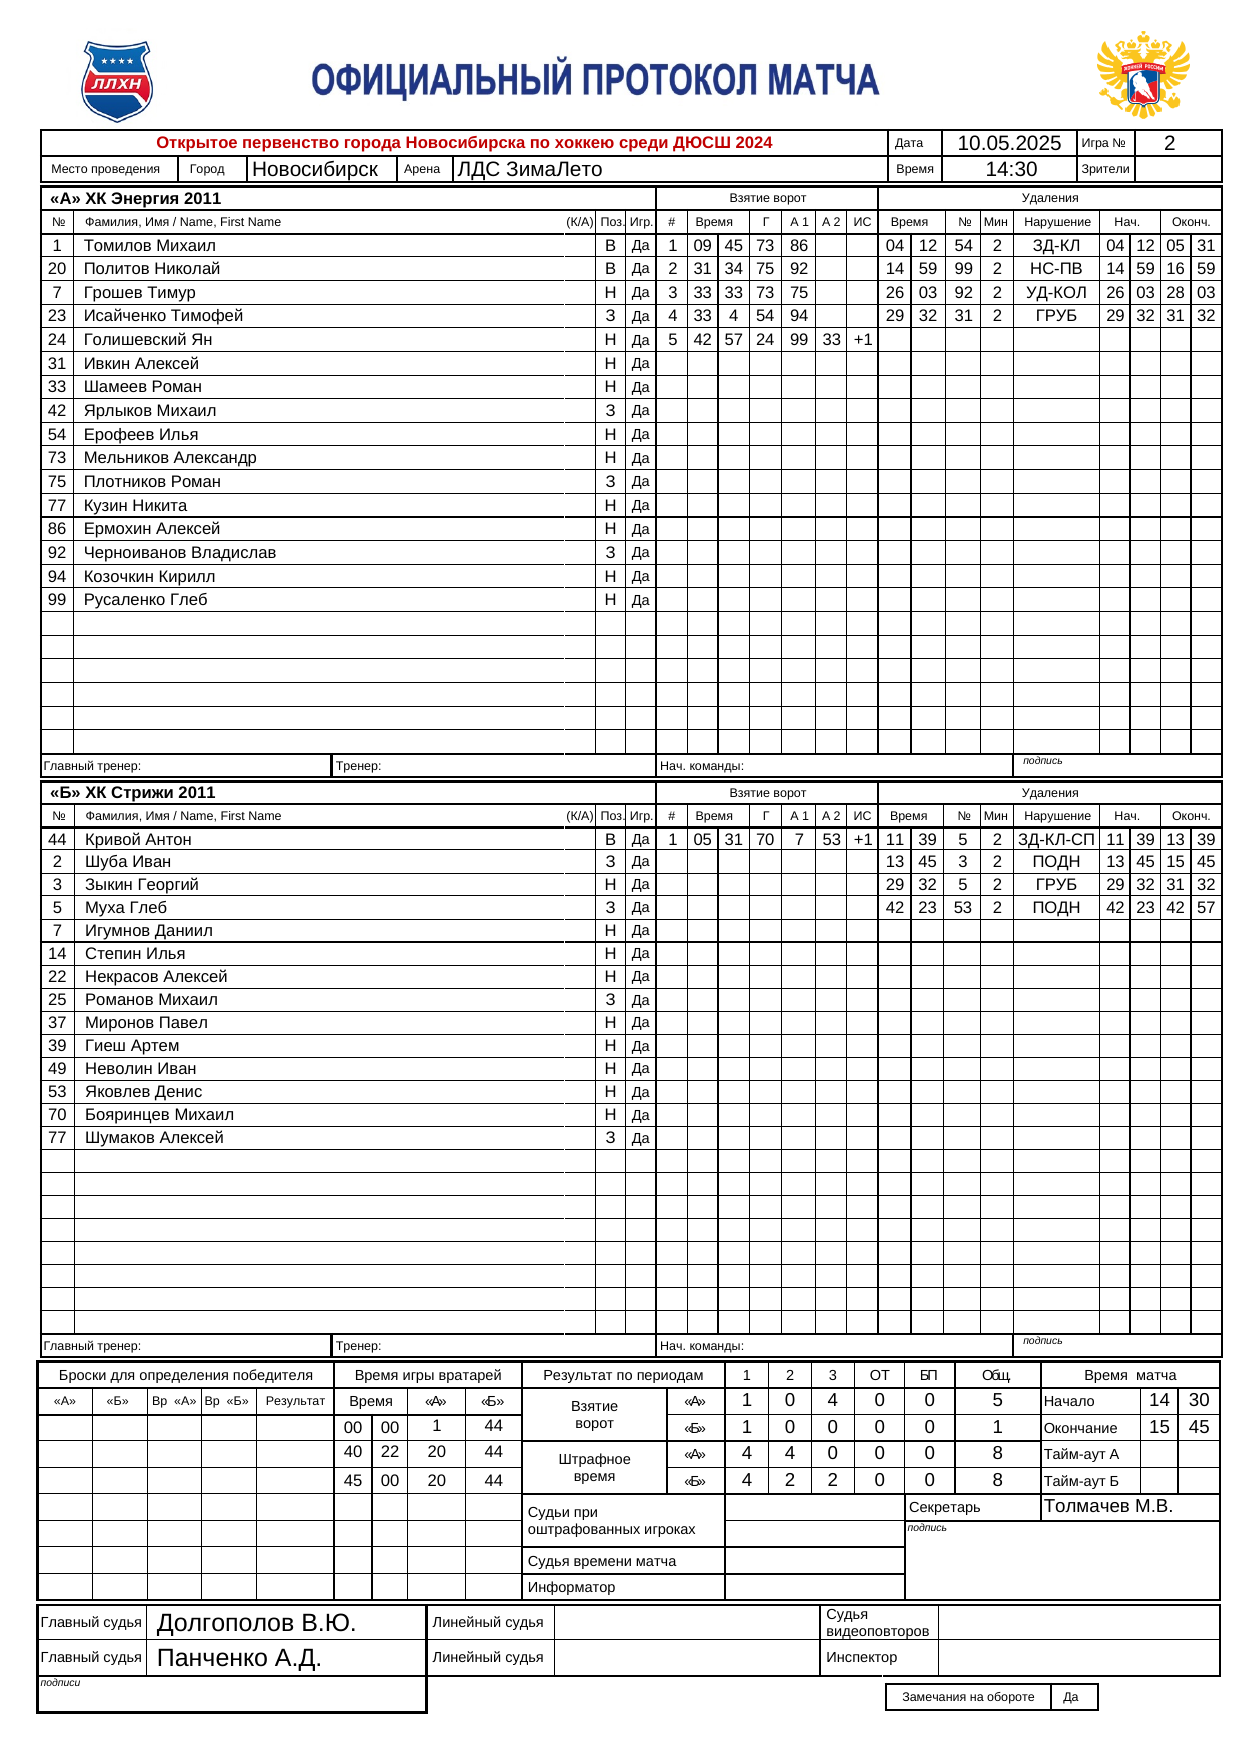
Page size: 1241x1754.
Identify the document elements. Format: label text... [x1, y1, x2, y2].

table_cell ПОДН [1014, 896, 1099, 918]
table_cell 26 [1100, 281, 1129, 303]
table_cell [1131, 1242, 1160, 1264]
table_cell [565, 1173, 595, 1195]
table_cell [657, 659, 687, 682]
table_cell 1 [408, 1416, 465, 1440]
table_cell Время [879, 805, 943, 826]
table_cell [782, 1035, 815, 1057]
table_cell [879, 494, 910, 516]
table_cell А 2 [816, 805, 846, 826]
table_cell [1192, 943, 1221, 964]
table_header Время матча [1042, 1363, 1219, 1387]
table_cell [42, 707, 73, 729]
table_cell Время [688, 805, 749, 826]
table_cell [816, 257, 846, 280]
table_cell Да [626, 829, 655, 849]
table_cell [93, 1494, 147, 1520]
table_cell [688, 1196, 717, 1218]
table_cell [912, 328, 945, 351]
table_cell Н [596, 518, 625, 540]
table_cell [879, 1104, 910, 1126]
table_cell [1192, 541, 1221, 564]
table_header 2 [1136, 131, 1221, 155]
table_cell [719, 1265, 749, 1287]
table_cell ЗД-КЛ-СП [1014, 829, 1099, 849]
table_cell [1014, 943, 1099, 964]
table_cell 5 [944, 874, 980, 895]
table_cell 53 [944, 896, 980, 918]
table_cell [466, 1547, 521, 1573]
table_cell [565, 1012, 595, 1033]
table_cell [1131, 730, 1160, 753]
table_cell З [596, 1127, 625, 1149]
table_cell Кривой Антон [75, 829, 564, 849]
table_cell Нач. команды: [657, 755, 1012, 776]
table_cell 45 [1192, 850, 1221, 872]
table_cell [657, 1311, 687, 1333]
table_cell [750, 352, 781, 374]
table_cell [719, 683, 749, 706]
table_cell [782, 1219, 815, 1241]
table_cell [912, 470, 945, 493]
table_cell [847, 565, 877, 587]
table_cell [946, 494, 980, 516]
table_cell 31 [688, 257, 717, 280]
table_header Дата [889, 131, 941, 155]
table_cell [75, 1196, 564, 1218]
table_cell [912, 966, 943, 987]
table_cell [1161, 446, 1190, 469]
table_cell [1131, 1012, 1160, 1033]
table_cell [879, 1311, 910, 1333]
table_cell [257, 1494, 333, 1520]
table_cell 20 [42, 257, 73, 280]
table_cell Да [626, 328, 655, 351]
table_cell [688, 874, 717, 895]
table_cell 1 [726, 1389, 768, 1413]
table_cell [565, 352, 595, 374]
table_cell Н [596, 1104, 625, 1126]
table_cell Оконч. [1161, 211, 1221, 233]
table_cell [1192, 920, 1221, 941]
table_cell [879, 1012, 910, 1033]
table_cell Г [750, 211, 781, 233]
table_cell [74, 730, 564, 753]
table_cell [202, 1521, 256, 1546]
table_cell [1192, 1081, 1221, 1103]
table_cell [782, 1173, 815, 1195]
table_cell [1161, 1012, 1190, 1033]
table_cell [981, 707, 1013, 729]
table_cell [565, 1288, 595, 1310]
table_cell 54 [750, 305, 781, 327]
table_cell [39, 1468, 92, 1493]
table_cell [912, 1104, 943, 1126]
table_cell А 2 [816, 211, 846, 233]
table_cell Результат [257, 1389, 333, 1413]
table_cell 94 [42, 565, 73, 587]
table_cell [879, 707, 910, 729]
table_cell [879, 1173, 910, 1195]
table_cell Поз. [596, 805, 625, 826]
table_cell [657, 1288, 687, 1310]
table_cell 05 [688, 829, 717, 849]
table_cell [1192, 989, 1221, 1011]
table_cell [879, 1219, 910, 1241]
table_header 2 [769, 1363, 811, 1387]
table_cell Грошев Тимур [74, 281, 564, 303]
table_cell [1131, 1035, 1160, 1057]
table_cell [750, 874, 781, 895]
table_cell 13 [1161, 829, 1190, 849]
table_cell [1131, 943, 1160, 964]
table_cell 24 [42, 328, 73, 351]
table_cell [1100, 541, 1129, 564]
table_cell [1192, 1150, 1221, 1172]
table_cell Да [626, 565, 655, 587]
table_cell [847, 966, 877, 987]
table_cell З [596, 470, 625, 493]
table_cell Кузин Никита [74, 494, 564, 516]
table_cell [782, 352, 815, 374]
table_cell 45 [1131, 850, 1160, 872]
table_cell [816, 1196, 846, 1218]
table_cell [1161, 989, 1190, 1011]
table_cell Н [596, 874, 625, 895]
table_cell [912, 1127, 943, 1149]
table_cell [981, 1081, 1013, 1103]
table_cell Да [626, 376, 655, 398]
table_cell Время [688, 211, 749, 233]
table_cell [750, 896, 781, 918]
table_cell [879, 1035, 910, 1057]
table_cell [946, 565, 980, 587]
table_cell Тренер: [333, 1335, 655, 1356]
table_cell [408, 1521, 465, 1546]
table_cell Да [626, 352, 655, 374]
table_cell [596, 659, 625, 682]
table_cell [879, 588, 910, 611]
table_cell [719, 612, 749, 634]
table_cell [816, 1127, 846, 1149]
table_cell УД-КОЛ [1014, 281, 1099, 303]
table_cell [782, 1265, 815, 1287]
table_cell [1100, 494, 1129, 516]
table_cell 0 [905, 1415, 954, 1440]
table_cell [946, 352, 980, 374]
table_cell [750, 518, 781, 540]
table_cell [750, 1173, 781, 1195]
table_cell Политов Николай [74, 257, 564, 280]
table_cell [42, 683, 73, 706]
table_cell [93, 1521, 147, 1546]
table_cell [981, 1035, 1013, 1057]
table_cell 14 [879, 257, 910, 280]
table_cell Да [626, 541, 655, 564]
table_cell [688, 730, 717, 753]
table_cell Голишевский Ян [74, 328, 564, 351]
table_cell [1131, 989, 1160, 1011]
table_cell [1131, 541, 1160, 564]
table_cell [912, 659, 945, 682]
table_cell [1099, 1682, 1220, 1711]
table_header Замечания на обороте [887, 1685, 1050, 1709]
table_cell [816, 376, 846, 398]
table_cell [879, 1196, 910, 1218]
table_cell № [944, 805, 980, 826]
table_cell [657, 352, 687, 374]
table_cell 34 [719, 257, 749, 280]
table_cell [1192, 399, 1221, 422]
table_header Время игры вратарей [335, 1363, 521, 1387]
table_cell подпись [1014, 1335, 1221, 1356]
table_cell [1192, 1173, 1221, 1195]
table_cell [688, 565, 717, 587]
table_cell Штрафное время [523, 1442, 666, 1493]
table_cell З [596, 399, 625, 422]
table_cell [565, 850, 595, 872]
table_cell 2 [981, 850, 1013, 872]
table_cell [1192, 1035, 1221, 1057]
table_cell 0 [812, 1442, 854, 1467]
table_cell [816, 659, 846, 682]
table_cell [782, 850, 815, 872]
table_cell [1100, 636, 1129, 658]
table_cell [782, 1058, 815, 1079]
table_cell Нач. [1100, 805, 1160, 826]
table_cell [782, 494, 815, 516]
table_cell [565, 1058, 595, 1079]
table_cell [981, 494, 1013, 516]
table_cell [816, 730, 846, 753]
table_cell 1 [956, 1415, 1040, 1440]
table_cell [1131, 1104, 1160, 1126]
table_cell 12 [912, 235, 945, 256]
table_cell [981, 446, 1013, 469]
table_cell (К/А) [565, 805, 595, 826]
table_cell [373, 1574, 407, 1599]
table_cell [816, 850, 846, 872]
table_cell [1192, 1058, 1221, 1079]
table_cell [946, 659, 980, 682]
table_cell [1192, 1242, 1221, 1264]
table_cell [879, 1242, 910, 1264]
table_cell [1014, 1012, 1099, 1033]
table_cell [39, 1521, 92, 1546]
table_cell [847, 470, 877, 493]
table_cell Козочкин Кирилл [74, 565, 564, 587]
table_cell [981, 1127, 1013, 1149]
table_cell 40 [335, 1441, 371, 1467]
table_cell «А» [408, 1389, 465, 1413]
table_cell Н [596, 1012, 625, 1033]
table_cell [565, 541, 595, 564]
table_cell [750, 446, 781, 469]
table_cell [565, 1104, 595, 1126]
table_cell Оконч. [1161, 805, 1221, 826]
table_cell [782, 683, 815, 706]
table_cell [816, 1219, 846, 1241]
table_cell [847, 1196, 877, 1218]
table_cell 0 [905, 1442, 954, 1467]
table_cell [148, 1547, 201, 1573]
table_cell [879, 1058, 910, 1079]
table_cell [565, 920, 595, 941]
table_cell Да [626, 1127, 655, 1149]
table_cell [626, 1242, 655, 1264]
table_cell 32 [912, 874, 943, 895]
table_cell 53 [816, 829, 846, 849]
table_cell [565, 446, 595, 469]
table_cell Да [626, 235, 655, 256]
table_cell [1014, 1081, 1099, 1103]
table_cell [981, 1311, 1013, 1333]
table_cell Толмачев М.В. [1042, 1495, 1219, 1520]
table_cell 14 [1100, 257, 1129, 280]
table_cell [719, 943, 749, 964]
table_cell [847, 541, 877, 564]
table_cell [981, 328, 1013, 351]
table_cell Начало [1042, 1389, 1140, 1413]
table_cell [1014, 1288, 1099, 1310]
table_cell [466, 1521, 521, 1546]
table_header Открытое первенство города Новосибирска по хоккею среди ДЮСШ 2024 [42, 131, 887, 155]
table_cell Миронов Павел [75, 1012, 564, 1033]
table_cell 26 [879, 281, 910, 303]
table_cell [565, 1081, 595, 1103]
table_cell [946, 399, 980, 422]
table_cell [1161, 707, 1190, 729]
table_cell 05 [1161, 235, 1190, 256]
table_cell 39 [42, 1035, 74, 1057]
table_cell 31 [719, 829, 749, 849]
table_header Результат по периодам [523, 1363, 724, 1387]
table_cell [879, 683, 910, 706]
table_cell [782, 446, 815, 469]
table_cell [847, 257, 877, 280]
table_cell [1131, 446, 1160, 469]
table_cell Н [596, 1035, 625, 1057]
table_cell Главный судья [39, 1606, 146, 1639]
table_cell [981, 612, 1013, 634]
table_cell [1100, 1058, 1129, 1079]
table_cell [847, 920, 877, 941]
table_cell Инспектор [821, 1640, 938, 1675]
table_cell [1100, 1081, 1129, 1103]
table_cell [912, 636, 945, 658]
table_cell 4 [812, 1389, 854, 1413]
table_cell 39 [912, 829, 943, 849]
table_cell [1131, 966, 1160, 987]
table_cell 92 [946, 281, 980, 303]
table_header Удаления [879, 783, 1221, 803]
table_cell [1014, 1311, 1099, 1333]
table_cell [657, 1150, 687, 1172]
table_cell Линейный судья [428, 1640, 554, 1675]
table_cell [42, 636, 73, 658]
table_cell № [946, 211, 980, 233]
table_cell 4 [769, 1442, 811, 1467]
table_cell [782, 1242, 815, 1264]
table_cell Зрители [1078, 157, 1134, 181]
table_cell 1 [657, 235, 687, 256]
table_cell [1131, 328, 1160, 351]
table_cell [719, 494, 749, 516]
table_cell [719, 470, 749, 493]
table_cell [879, 943, 910, 964]
table_cell Мельников Александр [74, 446, 564, 469]
table_cell [847, 446, 877, 469]
table_cell [657, 730, 687, 753]
table_cell [816, 1035, 846, 1057]
table_cell 2 [981, 235, 1013, 256]
table_cell 4 [726, 1468, 768, 1493]
table_cell [1100, 588, 1129, 611]
table_cell [657, 1127, 687, 1149]
table_cell 0 [905, 1389, 954, 1413]
table_cell [912, 541, 945, 564]
table_cell [688, 943, 717, 964]
table_cell [816, 352, 846, 374]
table_cell [1161, 1104, 1190, 1126]
table_cell [688, 850, 717, 872]
table_cell [1161, 730, 1190, 753]
table_cell [93, 1468, 147, 1493]
table_cell [719, 1150, 749, 1172]
table_cell [719, 1127, 749, 1149]
table_cell 92 [782, 257, 815, 280]
table_cell [1100, 1196, 1129, 1218]
table_cell [657, 1242, 687, 1264]
table_cell [93, 1547, 147, 1573]
table_cell [719, 1196, 749, 1218]
table_cell [1192, 966, 1221, 987]
table_cell [782, 1012, 815, 1033]
table_cell [879, 920, 910, 941]
table_cell [688, 1242, 717, 1264]
table_cell [596, 636, 625, 658]
table_cell [1131, 399, 1160, 422]
table_cell Да [626, 966, 655, 987]
table_cell [981, 989, 1013, 1011]
table_cell [719, 588, 749, 611]
table_cell «А» [668, 1389, 724, 1413]
table_cell 0 [855, 1389, 904, 1413]
table_cell Судья времени матча [523, 1548, 724, 1573]
table_cell Н [596, 920, 625, 941]
table_cell 1 [657, 829, 687, 849]
table_cell Н [596, 1058, 625, 1079]
table_cell [816, 636, 846, 658]
table_cell [1100, 1311, 1129, 1333]
table_cell [565, 874, 595, 895]
table_cell [565, 707, 595, 729]
table_cell 5 [657, 328, 687, 351]
table_cell [847, 1058, 877, 1079]
table_cell [39, 1494, 92, 1520]
table_cell [912, 989, 943, 1011]
table_cell 28 [1161, 281, 1190, 303]
table_cell [1136, 157, 1221, 181]
table_cell [782, 730, 815, 753]
table_cell [816, 1081, 846, 1103]
table_cell [688, 896, 717, 918]
table_cell [688, 683, 717, 706]
table_cell [719, 541, 749, 564]
table_cell [688, 541, 717, 564]
table_cell Да [626, 588, 655, 611]
table_cell [1100, 1035, 1129, 1057]
table_cell 2 [769, 1468, 811, 1493]
table_cell Н [596, 565, 625, 587]
table_cell [782, 966, 815, 987]
table_cell 73 [750, 281, 781, 303]
table_cell [847, 1035, 877, 1057]
table_cell 37 [42, 1012, 74, 1033]
table_cell [981, 966, 1013, 987]
table_cell 39 [1192, 829, 1221, 849]
table_cell [944, 1058, 980, 1079]
table_cell [879, 565, 910, 587]
table_cell [335, 1494, 371, 1520]
table_cell [719, 1219, 749, 1241]
table_cell 2 [981, 896, 1013, 918]
table_cell [946, 446, 980, 469]
table_cell [1014, 1173, 1099, 1195]
table_cell [1161, 612, 1190, 634]
table_cell [879, 352, 910, 374]
table_cell 24 [750, 328, 781, 351]
table_cell [879, 1288, 910, 1310]
table_cell [1100, 730, 1129, 753]
table_cell [816, 1288, 846, 1310]
table_cell [565, 1219, 595, 1241]
table_cell 94 [782, 305, 815, 327]
table_cell [42, 730, 73, 753]
table_cell [1014, 1150, 1099, 1172]
table_cell [1161, 376, 1190, 398]
table_cell З [596, 541, 625, 564]
table_cell [688, 966, 717, 987]
table_cell [981, 518, 1013, 540]
table_cell Тренер: [333, 755, 655, 776]
table_cell [719, 874, 749, 895]
table_cell [1014, 1242, 1099, 1264]
table_cell [939, 1606, 1219, 1639]
table_cell [688, 1104, 717, 1126]
table_cell [847, 1265, 877, 1287]
table_cell [1014, 989, 1099, 1011]
table_cell +1 [847, 328, 877, 351]
table_cell 59 [1131, 257, 1160, 280]
table_cell [39, 1441, 92, 1467]
table_cell [657, 376, 687, 398]
table_cell [1014, 423, 1099, 445]
table_cell [912, 683, 945, 706]
table_cell [879, 399, 910, 422]
table_cell [202, 1416, 256, 1440]
table_cell 45 [912, 850, 943, 872]
table_cell [1014, 920, 1099, 941]
table_header Удаления [879, 188, 1221, 209]
table_cell 57 [719, 328, 749, 351]
table_cell [816, 707, 846, 729]
table_cell [596, 1288, 625, 1310]
table_cell [75, 1150, 564, 1172]
table_cell [1100, 659, 1129, 682]
table_cell [1161, 943, 1190, 964]
table_cell 04 [879, 235, 910, 256]
table_cell [946, 328, 980, 351]
table_cell [75, 1265, 564, 1287]
table_cell [912, 494, 945, 516]
table_cell 7 [42, 920, 74, 941]
table_cell [657, 850, 687, 872]
table_cell З [596, 989, 625, 1011]
table_cell [879, 1150, 910, 1172]
table_cell 29 [879, 874, 910, 895]
table_cell [816, 612, 846, 634]
table_cell [1131, 1127, 1160, 1149]
table_cell 14 [1141, 1389, 1177, 1413]
table_cell [944, 1081, 980, 1103]
table_cell [626, 1150, 655, 1172]
table_cell [912, 920, 943, 941]
table_cell [657, 518, 687, 540]
table_cell [626, 1311, 655, 1333]
table_cell [750, 850, 781, 872]
table_cell [750, 423, 781, 445]
table_cell [719, 1035, 749, 1057]
table_cell [879, 989, 910, 1011]
table_cell 5 [956, 1389, 1040, 1413]
table_cell [596, 683, 625, 706]
table_cell [75, 1288, 564, 1310]
table_cell [1161, 1219, 1190, 1241]
table_cell [912, 1265, 943, 1287]
table_cell [202, 1494, 256, 1520]
table_cell [782, 1311, 815, 1333]
table_cell [373, 1521, 407, 1546]
table_cell 00 [373, 1416, 407, 1440]
table_cell [1192, 446, 1221, 469]
table_cell В [596, 235, 625, 256]
table_cell [565, 1127, 595, 1149]
table_cell [1014, 1104, 1099, 1126]
table_cell 23 [912, 896, 943, 918]
table_cell № [42, 805, 74, 826]
table_cell 42 [688, 328, 717, 351]
table_cell 00 [335, 1416, 371, 1440]
table_cell [816, 494, 846, 516]
table_cell [1014, 1058, 1099, 1079]
table_cell [1161, 423, 1190, 445]
table_cell 14:30 [943, 157, 1076, 181]
table_cell [847, 1012, 877, 1033]
table_cell [981, 352, 1013, 374]
table_cell [1131, 518, 1160, 540]
table_cell Шуба Иван [75, 850, 564, 872]
table_cell 49 [42, 1058, 74, 1079]
table_cell Да [626, 281, 655, 303]
table_cell [565, 1311, 595, 1333]
table_cell [75, 1311, 564, 1333]
table_cell 31 [1161, 874, 1190, 895]
table_cell [202, 1574, 256, 1599]
table_cell 2 [657, 257, 687, 280]
table_cell 70 [750, 829, 781, 849]
table_cell [1161, 328, 1190, 351]
table_cell Плотников Роман [74, 470, 564, 493]
table_cell [657, 565, 687, 587]
table_cell Н [596, 328, 625, 351]
table_cell Н [596, 966, 625, 987]
table_cell [657, 1035, 687, 1057]
table_cell [626, 730, 655, 753]
table_cell Да [626, 896, 655, 918]
table_cell Фамилия, Имя / Name, First Name [75, 805, 565, 826]
table_cell Да [626, 1081, 655, 1103]
table_cell Н [596, 352, 625, 374]
table_cell [1131, 1058, 1160, 1079]
table_cell Время [889, 157, 941, 181]
table_cell [93, 1416, 147, 1440]
table_cell [816, 588, 846, 611]
table_cell [373, 1547, 407, 1573]
table_cell Ярлыков Михаил [74, 399, 564, 422]
table_cell 31 [1192, 235, 1221, 256]
table_cell [1100, 518, 1129, 540]
table_cell [1192, 376, 1221, 398]
table_cell 11 [1100, 829, 1129, 849]
table_cell [719, 352, 749, 374]
table_cell [847, 850, 877, 872]
table_cell 32 [1131, 874, 1160, 895]
table_cell [565, 683, 595, 706]
table_cell [816, 423, 846, 445]
table_cell [565, 376, 595, 398]
table_cell [1161, 966, 1190, 987]
table_cell [39, 1547, 92, 1573]
table_cell [912, 1242, 943, 1264]
table_cell Да [626, 943, 655, 964]
table_cell [1161, 470, 1190, 493]
table_cell [782, 541, 815, 564]
table_cell [981, 1058, 1013, 1079]
table_cell Вр «А» [148, 1389, 201, 1413]
table_cell [719, 966, 749, 987]
table_cell [1131, 1173, 1160, 1195]
table_cell [816, 1058, 846, 1079]
table_cell [565, 730, 595, 753]
table_cell [847, 896, 877, 918]
table_cell [657, 470, 687, 493]
table_cell [688, 1127, 717, 1149]
table_cell 29 [879, 305, 910, 327]
table_cell 0 [769, 1389, 811, 1413]
table_cell [257, 1441, 333, 1467]
table_cell [657, 920, 687, 941]
table_cell [657, 446, 687, 469]
table_cell [1100, 328, 1129, 351]
table_cell [719, 989, 749, 1011]
table_cell [688, 1219, 717, 1241]
table_cell [688, 1035, 717, 1057]
table_cell [981, 1012, 1013, 1033]
table_cell [944, 1196, 980, 1218]
table_cell 57 [1192, 896, 1221, 918]
table_cell [847, 1219, 877, 1241]
table_cell [912, 730, 945, 753]
table_cell 0 [905, 1468, 954, 1493]
table_cell 2 [42, 850, 74, 872]
table_cell Судья видеоповторов [821, 1606, 938, 1639]
table_cell [596, 730, 625, 753]
table_cell Тайм-аут Б [1042, 1468, 1140, 1493]
table_cell [1014, 518, 1099, 540]
table_cell [1014, 966, 1099, 987]
table_cell [782, 943, 815, 964]
table_cell [202, 1547, 256, 1573]
table_cell Окончание [1042, 1415, 1140, 1440]
table_cell 86 [42, 518, 73, 540]
table_cell [879, 1127, 910, 1149]
table_cell [816, 281, 846, 303]
table_cell 4 [719, 305, 749, 327]
table_cell [719, 707, 749, 729]
table_cell 15 [1161, 850, 1190, 872]
table_cell 8 [956, 1468, 1040, 1493]
table_cell «Б» [93, 1389, 147, 1413]
table_cell [750, 1035, 781, 1057]
table_cell 5 [42, 896, 74, 918]
table_cell [565, 305, 595, 327]
table_cell [596, 707, 625, 729]
table_cell [1014, 1219, 1099, 1241]
table_cell [847, 588, 877, 611]
table_cell [626, 707, 655, 729]
table_cell [981, 470, 1013, 493]
table_cell [879, 1265, 910, 1287]
table_cell В [596, 257, 625, 280]
table_cell [816, 1150, 846, 1172]
table_cell [74, 707, 564, 729]
table_header БП [905, 1363, 954, 1387]
table_cell [1192, 565, 1221, 587]
table_cell [1161, 1081, 1190, 1103]
table_cell [688, 1311, 717, 1333]
table_cell [782, 470, 815, 493]
table_cell 09 [688, 235, 717, 256]
table_cell [847, 989, 877, 1011]
table_cell ИС [847, 805, 877, 826]
table_cell [1161, 399, 1190, 422]
table_cell [1100, 683, 1129, 706]
table_cell [1014, 1035, 1099, 1057]
table_cell 99 [946, 257, 980, 280]
table_cell [719, 1104, 749, 1126]
table_cell [782, 376, 815, 398]
table_cell [1131, 588, 1160, 611]
table_cell [981, 588, 1013, 611]
table_cell 73 [42, 446, 73, 469]
table_cell 54 [42, 423, 73, 445]
table_cell [1131, 565, 1160, 587]
table_cell [565, 1242, 595, 1264]
table_cell [688, 659, 717, 682]
table_header 1 [726, 1363, 768, 1387]
table_cell [657, 1219, 687, 1241]
table_cell [944, 920, 980, 941]
table_cell [750, 1242, 781, 1264]
table_cell [657, 612, 687, 634]
table_cell [596, 1150, 625, 1172]
table_cell [1100, 399, 1129, 422]
table_cell [847, 1081, 877, 1103]
table_cell [847, 1288, 877, 1310]
table_cell [816, 305, 846, 327]
table_cell [816, 896, 846, 918]
table_cell [466, 1494, 521, 1520]
table_cell [946, 636, 980, 658]
table_cell [1161, 1058, 1190, 1079]
table_cell [816, 943, 846, 964]
table_cell [879, 328, 910, 351]
table_cell [879, 518, 910, 540]
table_cell [912, 943, 943, 964]
table_cell [847, 1311, 877, 1333]
table_cell # [657, 805, 687, 826]
table_cell [816, 966, 846, 987]
table_cell [148, 1521, 201, 1546]
table_cell [1100, 1265, 1129, 1287]
table_cell Мин [981, 805, 1013, 826]
table_cell 16 [1161, 257, 1190, 280]
table_cell [408, 1574, 465, 1599]
table_cell [1014, 1196, 1099, 1218]
table_cell [626, 1173, 655, 1195]
table_cell 29 [1100, 874, 1129, 895]
table_cell Место проведения [42, 157, 177, 181]
table_cell [750, 683, 781, 706]
table_cell [946, 730, 980, 753]
table_cell [335, 1521, 371, 1546]
table_cell 8 [956, 1442, 1040, 1467]
table_cell [1192, 636, 1221, 658]
table_cell 33 [719, 281, 749, 303]
table_cell Ермохин Алексей [74, 518, 564, 540]
table_cell [42, 1311, 74, 1333]
table_cell [657, 707, 687, 729]
table_cell [1100, 989, 1129, 1011]
table_cell [93, 1441, 147, 1467]
table_cell [1131, 1288, 1160, 1310]
table_cell [1161, 518, 1190, 540]
table_cell [1100, 352, 1129, 374]
table_cell [688, 1058, 717, 1079]
table_cell [750, 1104, 781, 1126]
table_cell [1014, 399, 1099, 422]
table_cell [944, 943, 980, 964]
table_cell ПОДН [1014, 850, 1099, 872]
table_cell [816, 1311, 846, 1333]
table_cell [565, 281, 595, 303]
table_cell [565, 328, 595, 351]
table_cell [816, 235, 846, 256]
table_cell [1100, 707, 1129, 729]
table_cell 45 [335, 1468, 371, 1493]
table_cell [726, 1521, 904, 1546]
table_cell [596, 612, 625, 634]
table_cell 42 [1100, 896, 1129, 918]
table_cell [1131, 1219, 1160, 1241]
table_cell 44 [42, 829, 74, 849]
table_cell 99 [782, 328, 815, 351]
table_cell [912, 1035, 943, 1057]
table_cell [719, 376, 749, 398]
table_cell [688, 1150, 717, 1172]
table_cell [750, 470, 781, 493]
table_cell [1192, 659, 1221, 682]
table_cell [257, 1574, 333, 1599]
table_cell [1192, 423, 1221, 445]
table_cell [944, 1104, 980, 1126]
table_cell [565, 1150, 595, 1172]
table_header «А» ХК Энергия 2011 [42, 188, 655, 209]
table_cell [912, 1196, 943, 1218]
table_cell 4 [726, 1442, 768, 1467]
table_cell [946, 541, 980, 564]
table_cell [1141, 1441, 1177, 1467]
table_cell [912, 612, 945, 634]
table_cell [816, 1265, 846, 1287]
table_cell [719, 1311, 749, 1333]
table_cell [750, 989, 781, 1011]
table_cell Да [626, 874, 655, 895]
table_cell Игр. [626, 211, 655, 233]
table_cell [1014, 328, 1099, 351]
table_cell [816, 874, 846, 895]
table_cell Фамилия, Имя / Name, First Name [74, 211, 565, 233]
table_cell [1100, 1127, 1129, 1149]
table_cell Гиеш Артем [75, 1035, 564, 1057]
table_cell [719, 659, 749, 682]
table_cell Судьи при оштрафованных игроках [523, 1495, 724, 1546]
table_cell Долгополов В.Ю. [147, 1606, 425, 1639]
table_cell [816, 1012, 846, 1033]
table_cell 32 [1131, 305, 1160, 327]
table_cell Бояринцев Михаил [75, 1104, 564, 1126]
table_cell А 1 [782, 211, 815, 233]
table_cell [1014, 470, 1099, 493]
table_cell [688, 423, 717, 445]
table_cell «Б» [668, 1468, 724, 1493]
table_header 10.05.2025 [943, 131, 1076, 155]
table_cell [750, 1150, 781, 1172]
table_cell [688, 399, 717, 422]
table_header Взятие ворот [657, 188, 877, 209]
table_cell [847, 1104, 877, 1126]
table_cell [93, 1574, 147, 1599]
table_cell [750, 1219, 781, 1241]
table_cell Н [596, 494, 625, 516]
table_cell [879, 541, 910, 564]
table_cell +1 [847, 829, 877, 849]
table_cell 45 [719, 235, 749, 256]
table_cell [750, 376, 781, 398]
table_cell [726, 1495, 904, 1520]
table_cell [750, 541, 781, 564]
table_cell [74, 683, 564, 706]
table_cell [1014, 730, 1099, 753]
table_cell [626, 636, 655, 658]
table_header Взятие ворот [657, 783, 877, 803]
table_cell [565, 565, 595, 587]
table_cell Да [626, 518, 655, 540]
table_cell [1192, 730, 1221, 753]
table_cell 03 [912, 281, 945, 303]
table_cell [944, 1265, 980, 1287]
table_cell Главный тренер: [42, 1335, 330, 1356]
table_cell Ивкин Алексей [74, 352, 564, 374]
table_cell [912, 399, 945, 422]
table_cell Новосибирск [248, 157, 396, 181]
table_cell [912, 1173, 943, 1195]
table_cell 77 [42, 1127, 74, 1149]
table_cell [816, 399, 846, 422]
table_cell [148, 1574, 201, 1599]
table_cell [42, 1265, 74, 1287]
table_cell Н [596, 943, 625, 964]
table_cell [847, 376, 877, 398]
table_cell [596, 1311, 625, 1333]
table_cell 33 [42, 376, 73, 398]
table_cell [750, 730, 781, 753]
table_cell [912, 423, 945, 445]
table_cell [688, 376, 717, 398]
table_cell [42, 1150, 74, 1172]
table_cell [626, 1265, 655, 1287]
table_cell [657, 874, 687, 895]
table_cell [944, 1035, 980, 1057]
table_cell [1161, 1173, 1190, 1195]
table_cell [42, 1242, 74, 1264]
table_cell [565, 1035, 595, 1057]
table_cell [74, 659, 564, 682]
table_cell [879, 730, 910, 753]
table_cell Н [596, 376, 625, 398]
table_cell [847, 707, 877, 729]
table_cell 11 [879, 829, 910, 849]
table_cell 20 [408, 1441, 465, 1467]
table_cell 3 [944, 850, 980, 872]
table_cell [335, 1547, 371, 1573]
table_cell [257, 1521, 333, 1546]
table_cell [1161, 659, 1190, 682]
table_cell 15 [1141, 1415, 1177, 1440]
table_cell [626, 1219, 655, 1241]
table_cell З [596, 305, 625, 327]
table_cell [1014, 636, 1099, 658]
table_cell Степин Илья [75, 943, 564, 964]
table_cell [719, 1058, 749, 1079]
table_cell [879, 966, 910, 987]
table_cell 29 [1100, 305, 1129, 327]
table_cell Шамеев Роман [74, 376, 564, 398]
table_header ОТ [855, 1363, 904, 1387]
table_cell [719, 1288, 749, 1310]
table_cell [657, 399, 687, 422]
table_cell Панченко А.Д. [147, 1640, 425, 1675]
table_cell [688, 707, 717, 729]
table_cell 42 [42, 399, 73, 422]
table_cell [565, 896, 595, 918]
table_cell [944, 966, 980, 987]
table_cell 23 [42, 305, 73, 327]
table_cell [1014, 683, 1099, 706]
table_cell [1192, 1265, 1221, 1287]
table_cell [981, 920, 1013, 941]
table_cell [816, 683, 846, 706]
table_cell [981, 659, 1013, 682]
table_cell [981, 1219, 1013, 1241]
table_cell [750, 612, 781, 634]
table_header Да [1052, 1685, 1097, 1709]
table_cell 23 [1131, 896, 1160, 918]
table_cell Зыкин Георгий [75, 874, 564, 895]
table_cell [74, 636, 564, 658]
table_cell [944, 1150, 980, 1172]
table_cell [1161, 1035, 1190, 1057]
table_cell [657, 1081, 687, 1103]
table_cell [981, 1242, 1013, 1264]
table_cell [981, 423, 1013, 445]
table_cell [981, 943, 1013, 964]
table_cell [782, 518, 815, 540]
table_cell Н [596, 281, 625, 303]
table_cell [847, 518, 877, 540]
table_cell [1100, 1288, 1129, 1310]
table_cell [75, 1219, 564, 1241]
table_cell НС-ПВ [1014, 257, 1099, 280]
table_cell [981, 1196, 1013, 1218]
table_cell [912, 1012, 943, 1033]
table_cell З [596, 896, 625, 918]
table_cell [1161, 352, 1190, 374]
table_cell [657, 588, 687, 611]
table_cell 30 [1179, 1389, 1219, 1413]
table_cell [719, 730, 749, 753]
table_cell [688, 470, 717, 493]
table_cell [912, 518, 945, 540]
table_cell [657, 989, 687, 1011]
table_cell [42, 1288, 74, 1310]
table_cell [719, 446, 749, 469]
table_cell [1161, 1242, 1190, 1264]
table_header «Б» ХК Стрижи 2011 [42, 783, 655, 803]
table_cell [657, 494, 687, 516]
table_cell [688, 1173, 717, 1195]
table_cell Исайченко Тимофей [74, 305, 564, 327]
table_cell [782, 1127, 815, 1149]
table_cell [1161, 636, 1190, 658]
table_cell [657, 1058, 687, 1079]
table_cell 0 [855, 1442, 904, 1467]
table_cell [1100, 423, 1129, 445]
table_cell [688, 494, 717, 516]
table_cell [847, 423, 877, 445]
table_cell [688, 1081, 717, 1103]
table_cell 45 [1179, 1415, 1219, 1440]
table_cell [1179, 1441, 1219, 1467]
table_cell [912, 565, 945, 587]
table_cell Да [626, 446, 655, 469]
table_cell [1192, 1104, 1221, 1126]
table_cell [626, 683, 655, 706]
table_cell [1161, 541, 1190, 564]
table_cell [1192, 1012, 1221, 1033]
table_cell 1 [726, 1415, 768, 1440]
table_cell 0 [855, 1468, 904, 1493]
table_cell [148, 1468, 201, 1493]
table_cell [1192, 1219, 1221, 1241]
table_cell Ерофеев Илья [74, 423, 564, 445]
table_cell [1192, 328, 1221, 351]
table_cell 22 [42, 966, 74, 987]
table_cell [657, 1173, 687, 1195]
table_cell [981, 1173, 1013, 1195]
table_cell [750, 1288, 781, 1310]
table_cell 14 [42, 943, 74, 964]
table_header Игра № [1078, 131, 1134, 155]
table_cell [1100, 1104, 1129, 1126]
table_cell [42, 1219, 74, 1241]
table_cell 77 [42, 494, 73, 516]
table_cell Линейный судья [428, 1606, 554, 1639]
table_cell Время [879, 211, 945, 233]
table_cell [555, 1606, 819, 1639]
table_cell [946, 612, 980, 634]
table_cell [816, 518, 846, 540]
table_cell [688, 446, 717, 469]
table_cell [565, 829, 595, 849]
table_cell [565, 1196, 595, 1218]
table_cell 1 [42, 235, 73, 256]
table_cell [74, 612, 564, 634]
table_cell А 1 [782, 805, 815, 826]
table_cell Некрасов Алексей [75, 966, 564, 987]
table_cell [981, 565, 1013, 587]
table_cell ЗД-КЛ [1014, 235, 1099, 256]
table_cell 73 [750, 235, 781, 256]
table_cell [847, 874, 877, 895]
table_cell [1100, 966, 1129, 987]
table_cell 4 [657, 305, 687, 327]
table_cell [1014, 446, 1099, 469]
table_cell 33 [688, 281, 717, 303]
table_cell [944, 989, 980, 1011]
table_cell [688, 1288, 717, 1310]
table_cell [847, 943, 877, 964]
table_cell [1179, 1468, 1219, 1493]
table_cell Яковлев Денис [75, 1081, 564, 1103]
table_cell [1131, 612, 1160, 634]
table_cell [1131, 423, 1160, 445]
table_cell [688, 1012, 717, 1033]
table_cell [1131, 352, 1160, 374]
table_cell 53 [42, 1081, 74, 1103]
table_cell [39, 1574, 92, 1599]
table_cell [657, 1104, 687, 1126]
table_cell [847, 730, 877, 753]
table_cell [335, 1574, 371, 1599]
table_cell [946, 683, 980, 706]
table_cell 2 [981, 305, 1013, 327]
table_cell [657, 1265, 687, 1287]
table_cell [981, 636, 1013, 658]
table_cell 0 [812, 1415, 854, 1440]
table_cell [565, 966, 595, 987]
table_cell Да [626, 470, 655, 493]
table_cell [847, 1127, 877, 1149]
table_cell [408, 1494, 465, 1520]
table_cell [75, 1242, 564, 1264]
table_cell [912, 707, 945, 729]
table_header Броски для определения победителя [39, 1363, 333, 1387]
table_cell [1161, 565, 1190, 587]
table_cell [750, 588, 781, 611]
table_cell [750, 565, 781, 587]
table_cell [1100, 376, 1129, 398]
table_cell [42, 1173, 74, 1195]
table_cell ГРУБ [1014, 874, 1099, 895]
table_cell [1192, 612, 1221, 634]
table_cell [657, 683, 687, 706]
table_cell [981, 376, 1013, 398]
table_cell [1014, 1127, 1099, 1149]
table_cell Черноиванов Владислав [74, 541, 564, 564]
table_cell 59 [1192, 257, 1221, 280]
table_cell [1161, 920, 1190, 941]
table_cell [782, 896, 815, 918]
table_cell [719, 920, 749, 941]
table_cell 7 [782, 829, 815, 849]
table_cell 22 [373, 1441, 407, 1467]
table_cell Г [750, 805, 781, 826]
table_cell [816, 541, 846, 564]
table_cell 44 [466, 1416, 521, 1440]
table_cell [782, 636, 815, 658]
table_cell [847, 683, 877, 706]
table_cell 25 [42, 989, 74, 1011]
table_cell Да [626, 920, 655, 941]
table_cell [1161, 1265, 1190, 1287]
table_cell 03 [1131, 281, 1160, 303]
table_cell [944, 1173, 980, 1195]
table_header Общ. [956, 1363, 1040, 1387]
table_cell [1161, 588, 1190, 611]
table_cell 2 [812, 1468, 854, 1493]
table_cell [981, 1265, 1013, 1287]
table_cell [946, 376, 980, 398]
table_cell [1100, 943, 1129, 964]
table_cell Томилов Михаил [74, 235, 564, 256]
table_cell [688, 989, 717, 1011]
table_cell [750, 1058, 781, 1079]
table_cell [565, 399, 595, 422]
table_cell В [596, 829, 625, 849]
table_cell [657, 1196, 687, 1218]
table_cell [565, 257, 595, 280]
table_cell [1192, 683, 1221, 706]
table_cell [565, 943, 595, 964]
table_cell [1192, 352, 1221, 374]
table_cell [1100, 612, 1129, 634]
table_cell 75 [42, 470, 73, 493]
table_cell [750, 399, 781, 422]
table_cell Н [596, 1081, 625, 1103]
table_cell 59 [912, 257, 945, 280]
table_cell [879, 423, 910, 445]
table_cell [42, 1196, 74, 1218]
table_cell 44 [466, 1441, 521, 1467]
table_cell [1014, 352, 1099, 374]
table_cell [1131, 1311, 1160, 1333]
table_cell [719, 1173, 749, 1195]
table_cell 0 [855, 1415, 904, 1440]
table_cell 13 [879, 850, 910, 872]
table_cell [750, 1265, 781, 1287]
table_cell [626, 1196, 655, 1218]
table_cell [847, 1150, 877, 1172]
table_cell [879, 636, 910, 658]
table_cell подписи [39, 1677, 425, 1711]
table_cell [879, 1081, 910, 1103]
table_cell 7 [42, 281, 73, 303]
table_cell Информатор [523, 1575, 724, 1599]
table_cell [1161, 1127, 1190, 1149]
table_cell [596, 1242, 625, 1264]
table_cell [782, 565, 815, 587]
table_cell Да [626, 989, 655, 1011]
table_cell [750, 1196, 781, 1218]
table_cell Главный судья [39, 1640, 146, 1675]
table_cell [912, 588, 945, 611]
table_cell «Б » [466, 1389, 521, 1413]
table_cell [981, 1104, 1013, 1126]
table_cell [981, 1288, 1013, 1310]
table_cell [912, 352, 945, 374]
table_cell Игумнов Даниил [75, 920, 564, 941]
table_cell [1014, 565, 1099, 587]
table_cell [816, 446, 846, 469]
table_cell 42 [879, 896, 910, 918]
table_cell 2 [981, 281, 1013, 303]
table_cell «А» [668, 1442, 724, 1467]
table_cell [782, 1288, 815, 1310]
table_cell Главный тренер: [42, 755, 330, 776]
table_cell [750, 966, 781, 987]
table_cell [1192, 707, 1221, 729]
table_cell [565, 494, 595, 516]
table_cell [782, 1150, 815, 1172]
table_cell [847, 659, 877, 682]
table_cell [879, 612, 910, 634]
table_cell [42, 659, 73, 682]
table_cell 32 [1192, 305, 1221, 327]
table_cell [944, 1219, 980, 1241]
table_cell [373, 1494, 407, 1520]
table_cell [750, 707, 781, 729]
table_cell [981, 730, 1013, 753]
table_cell [946, 470, 980, 493]
table_cell [1192, 1127, 1221, 1149]
table_cell Н [596, 446, 625, 469]
table_cell [847, 1242, 877, 1264]
table_cell Н [596, 588, 625, 611]
table_cell [626, 612, 655, 634]
table_cell [688, 588, 717, 611]
table_cell [719, 1012, 749, 1033]
table_cell [847, 281, 877, 303]
table_cell [847, 352, 877, 374]
table_cell Нарушение [1014, 805, 1099, 826]
table_cell [1100, 1012, 1129, 1033]
table_cell [1131, 376, 1160, 398]
table_cell ГРУБ [1014, 305, 1099, 327]
table_cell [944, 1288, 980, 1310]
table_cell [688, 352, 717, 374]
table_cell [1192, 470, 1221, 493]
table_cell [847, 399, 877, 422]
table_cell [944, 1242, 980, 1264]
table_cell [657, 966, 687, 987]
table_cell Тайм-аут А [1042, 1441, 1140, 1467]
table_cell ИС [847, 211, 877, 233]
table_cell [1131, 494, 1160, 516]
table_cell 12 [1131, 235, 1160, 256]
table_cell 33 [816, 328, 846, 351]
table_cell [1131, 1196, 1160, 1218]
table_cell 42 [1161, 896, 1190, 918]
table_cell 2 [981, 257, 1013, 280]
table_cell [719, 896, 749, 918]
table_cell [939, 1640, 1219, 1675]
table_cell [782, 588, 815, 611]
table_cell [750, 1311, 781, 1333]
table_cell 31 [1161, 305, 1190, 327]
table_cell [1014, 541, 1099, 564]
table_cell [719, 1081, 749, 1103]
table_cell [981, 541, 1013, 564]
table_cell Да [626, 1035, 655, 1057]
table_cell [428, 1677, 882, 1711]
table_cell [257, 1468, 333, 1493]
table_cell [912, 1058, 943, 1079]
table_cell [1141, 1468, 1177, 1493]
table_cell подпись [906, 1522, 1219, 1599]
table_cell [565, 235, 595, 256]
table_cell [750, 494, 781, 516]
table_cell [816, 1242, 846, 1264]
table_cell [981, 683, 1013, 706]
picture [5, 28, 1197, 129]
table_cell [946, 423, 980, 445]
table_cell [847, 235, 877, 256]
table_cell [879, 446, 910, 469]
table_cell [1014, 1265, 1099, 1287]
table_cell [1131, 1150, 1160, 1172]
table_cell 0 [769, 1415, 811, 1440]
table_cell Нач. [1100, 211, 1160, 233]
table_cell [1131, 636, 1160, 658]
table_cell [626, 659, 655, 682]
table_cell 32 [912, 305, 945, 327]
table_cell 5 [944, 829, 980, 849]
table_cell Арена [398, 157, 452, 181]
table_cell [816, 920, 846, 941]
table_cell Да [626, 1058, 655, 1079]
table_cell 70 [42, 1104, 74, 1126]
table_cell [847, 494, 877, 516]
table_cell [565, 518, 595, 540]
table_cell [944, 1012, 980, 1033]
table_cell [1161, 1196, 1190, 1218]
table_cell [782, 423, 815, 445]
table_cell [42, 612, 73, 634]
table_cell [816, 565, 846, 587]
table_cell [726, 1575, 904, 1599]
table_cell [1014, 659, 1099, 682]
table_cell 31 [946, 305, 980, 327]
table_cell Да [626, 1012, 655, 1033]
table_cell Да [626, 850, 655, 872]
table_cell [782, 1104, 815, 1126]
table_cell (К/А) [565, 211, 595, 233]
table_header 3 [812, 1363, 854, 1387]
table_cell [1014, 588, 1099, 611]
table_cell Да [626, 494, 655, 516]
table_cell [596, 1196, 625, 1218]
table_cell [257, 1547, 333, 1573]
table_cell [782, 1196, 815, 1218]
table_cell 31 [42, 352, 73, 374]
table_cell З [596, 850, 625, 872]
table_cell [1131, 470, 1160, 493]
table_cell [750, 659, 781, 682]
table_cell [1131, 1081, 1160, 1103]
table_cell [657, 943, 687, 964]
table_cell [750, 920, 781, 941]
table_cell Игр. [626, 805, 655, 826]
table_cell 75 [750, 257, 781, 280]
table_cell [565, 636, 595, 658]
table_cell [148, 1416, 201, 1440]
table_cell [912, 1311, 943, 1333]
table_cell Да [626, 423, 655, 445]
table_cell 03 [1192, 281, 1221, 303]
table_cell [750, 1127, 781, 1149]
table_cell [912, 1288, 943, 1310]
table_cell [408, 1547, 465, 1573]
table_cell [912, 1219, 943, 1241]
table_cell [912, 446, 945, 469]
table_cell [1161, 683, 1190, 706]
table_cell [912, 1081, 943, 1103]
table_cell Вр «Б» [202, 1389, 256, 1413]
table_cell [726, 1548, 904, 1573]
table_cell [1014, 707, 1099, 729]
table_cell [879, 470, 910, 493]
table_cell «Б» [668, 1415, 724, 1440]
table_cell [1014, 494, 1099, 516]
table_cell 75 [782, 281, 815, 303]
table_cell [944, 1311, 980, 1333]
table_cell Да [626, 305, 655, 327]
table_cell [1100, 1150, 1129, 1172]
table_cell Шумаков Алексей [75, 1127, 564, 1149]
table_cell [847, 636, 877, 658]
table_cell [466, 1574, 521, 1599]
table_cell [816, 1104, 846, 1126]
table_cell [816, 989, 846, 1011]
table_cell [1100, 1219, 1129, 1241]
table_cell [202, 1468, 256, 1493]
table_cell [883, 1677, 1220, 1681]
table_cell [782, 920, 815, 941]
table_cell ЛДС ЗимаЛето [454, 157, 887, 181]
table_cell [596, 1265, 625, 1287]
table_cell [565, 659, 595, 682]
table_cell 39 [1131, 829, 1160, 849]
table_cell [1131, 1265, 1160, 1287]
table_cell [1131, 707, 1160, 729]
table_cell [657, 541, 687, 564]
table_cell Нарушение [1014, 211, 1099, 233]
table_cell 3 [657, 281, 687, 303]
table_cell [148, 1441, 201, 1467]
table_cell [719, 399, 749, 422]
table_cell 99 [42, 588, 73, 611]
table_cell # [657, 211, 687, 233]
table_cell Нач. команды: [657, 1335, 1012, 1356]
table_cell [1014, 376, 1099, 398]
table_cell [782, 659, 815, 682]
table_cell [1192, 1196, 1221, 1218]
table_cell 33 [688, 305, 717, 327]
table_cell [688, 612, 717, 634]
table_cell [657, 636, 687, 658]
table_cell [944, 1127, 980, 1149]
table_cell [782, 399, 815, 422]
table_cell [1100, 1173, 1129, 1195]
table_cell Русаленко Глеб [74, 588, 564, 611]
table_cell [1100, 920, 1129, 941]
table_cell 92 [42, 541, 73, 564]
table_cell 44 [466, 1468, 521, 1493]
table_cell [1192, 494, 1221, 516]
table_cell 20 [408, 1468, 465, 1493]
table_cell [981, 1150, 1013, 1172]
table_cell подпись [1014, 755, 1221, 776]
table_cell [782, 989, 815, 1011]
table_cell [565, 588, 595, 611]
table_cell [555, 1640, 819, 1675]
table_cell [1100, 446, 1129, 469]
table_cell [626, 1288, 655, 1310]
table_cell 86 [782, 235, 815, 256]
table_cell [750, 1012, 781, 1033]
table_cell [719, 850, 749, 872]
table_cell [1192, 1311, 1221, 1333]
table_cell [719, 636, 749, 658]
table_cell [657, 423, 687, 445]
table_cell Романов Михаил [75, 989, 564, 1011]
table_cell Время [335, 1389, 407, 1413]
table_cell [148, 1494, 201, 1520]
table_cell [912, 1150, 943, 1172]
table_cell [565, 989, 595, 1011]
table_cell Да [626, 399, 655, 422]
table_cell [816, 1173, 846, 1195]
table_cell [847, 305, 877, 327]
table_cell [946, 707, 980, 729]
table_cell [596, 1173, 625, 1195]
table_cell [719, 1242, 749, 1264]
table_cell 04 [1100, 235, 1129, 256]
table_cell [750, 1081, 781, 1103]
table_cell 54 [946, 235, 980, 256]
table_cell [1161, 1311, 1190, 1333]
table_cell [1131, 920, 1160, 941]
table_cell Да [626, 257, 655, 280]
table_cell [1014, 612, 1099, 634]
table_cell [1100, 565, 1129, 587]
table_cell [596, 1219, 625, 1241]
table_cell [1161, 494, 1190, 516]
table_cell [257, 1416, 333, 1440]
table_cell [688, 920, 717, 941]
table_cell [782, 707, 815, 729]
table_cell 00 [373, 1468, 407, 1493]
table_cell [912, 376, 945, 398]
table_cell [847, 1173, 877, 1195]
table_cell Город [179, 157, 246, 181]
table_cell [565, 612, 595, 634]
table_cell 13 [1100, 850, 1129, 872]
table_cell [688, 1265, 717, 1287]
table_cell [981, 399, 1013, 422]
table_cell [657, 896, 687, 918]
table_cell 2 [981, 874, 1013, 895]
table_cell Поз. [596, 211, 625, 233]
table_cell [565, 470, 595, 493]
table_cell Да [626, 1104, 655, 1126]
table_cell [39, 1416, 92, 1440]
table_cell [719, 565, 749, 587]
table_cell [879, 659, 910, 682]
table_cell [1100, 470, 1129, 493]
table_cell [782, 874, 815, 895]
table_cell 32 [1192, 874, 1221, 895]
table_cell [879, 376, 910, 398]
table_cell 2 [981, 829, 1013, 849]
table_cell [782, 1081, 815, 1103]
table_cell [946, 518, 980, 540]
table_cell Н [596, 423, 625, 445]
table_cell 3 [42, 874, 74, 895]
table_cell [1131, 659, 1160, 682]
table_cell [565, 1265, 595, 1287]
table_cell [1192, 518, 1221, 540]
table_cell Взятие ворот [523, 1389, 666, 1440]
table_cell [688, 636, 717, 658]
table_cell Секретарь [906, 1495, 1040, 1520]
table_cell [75, 1173, 564, 1195]
table_cell [1100, 1242, 1129, 1264]
table_cell [750, 636, 781, 658]
table_cell № [42, 211, 73, 233]
table_cell [946, 588, 980, 611]
table_cell [1161, 1288, 1190, 1310]
table_cell [688, 518, 717, 540]
table_cell [1192, 588, 1221, 611]
table_cell Мин [981, 211, 1013, 233]
table_cell [565, 423, 595, 445]
table_cell [847, 612, 877, 634]
table_cell [816, 470, 846, 493]
table_cell [1161, 1150, 1190, 1172]
table_cell [719, 423, 749, 445]
table_cell [1192, 1288, 1221, 1310]
table_cell Неволин Иван [75, 1058, 564, 1079]
table_cell «А» [39, 1389, 92, 1413]
table_cell [719, 518, 749, 540]
table_cell [202, 1441, 256, 1467]
table_cell Муха Глеб [75, 896, 564, 918]
table_cell [657, 1012, 687, 1033]
table_cell [1131, 683, 1160, 706]
table_cell [782, 612, 815, 634]
table_cell [750, 943, 781, 964]
